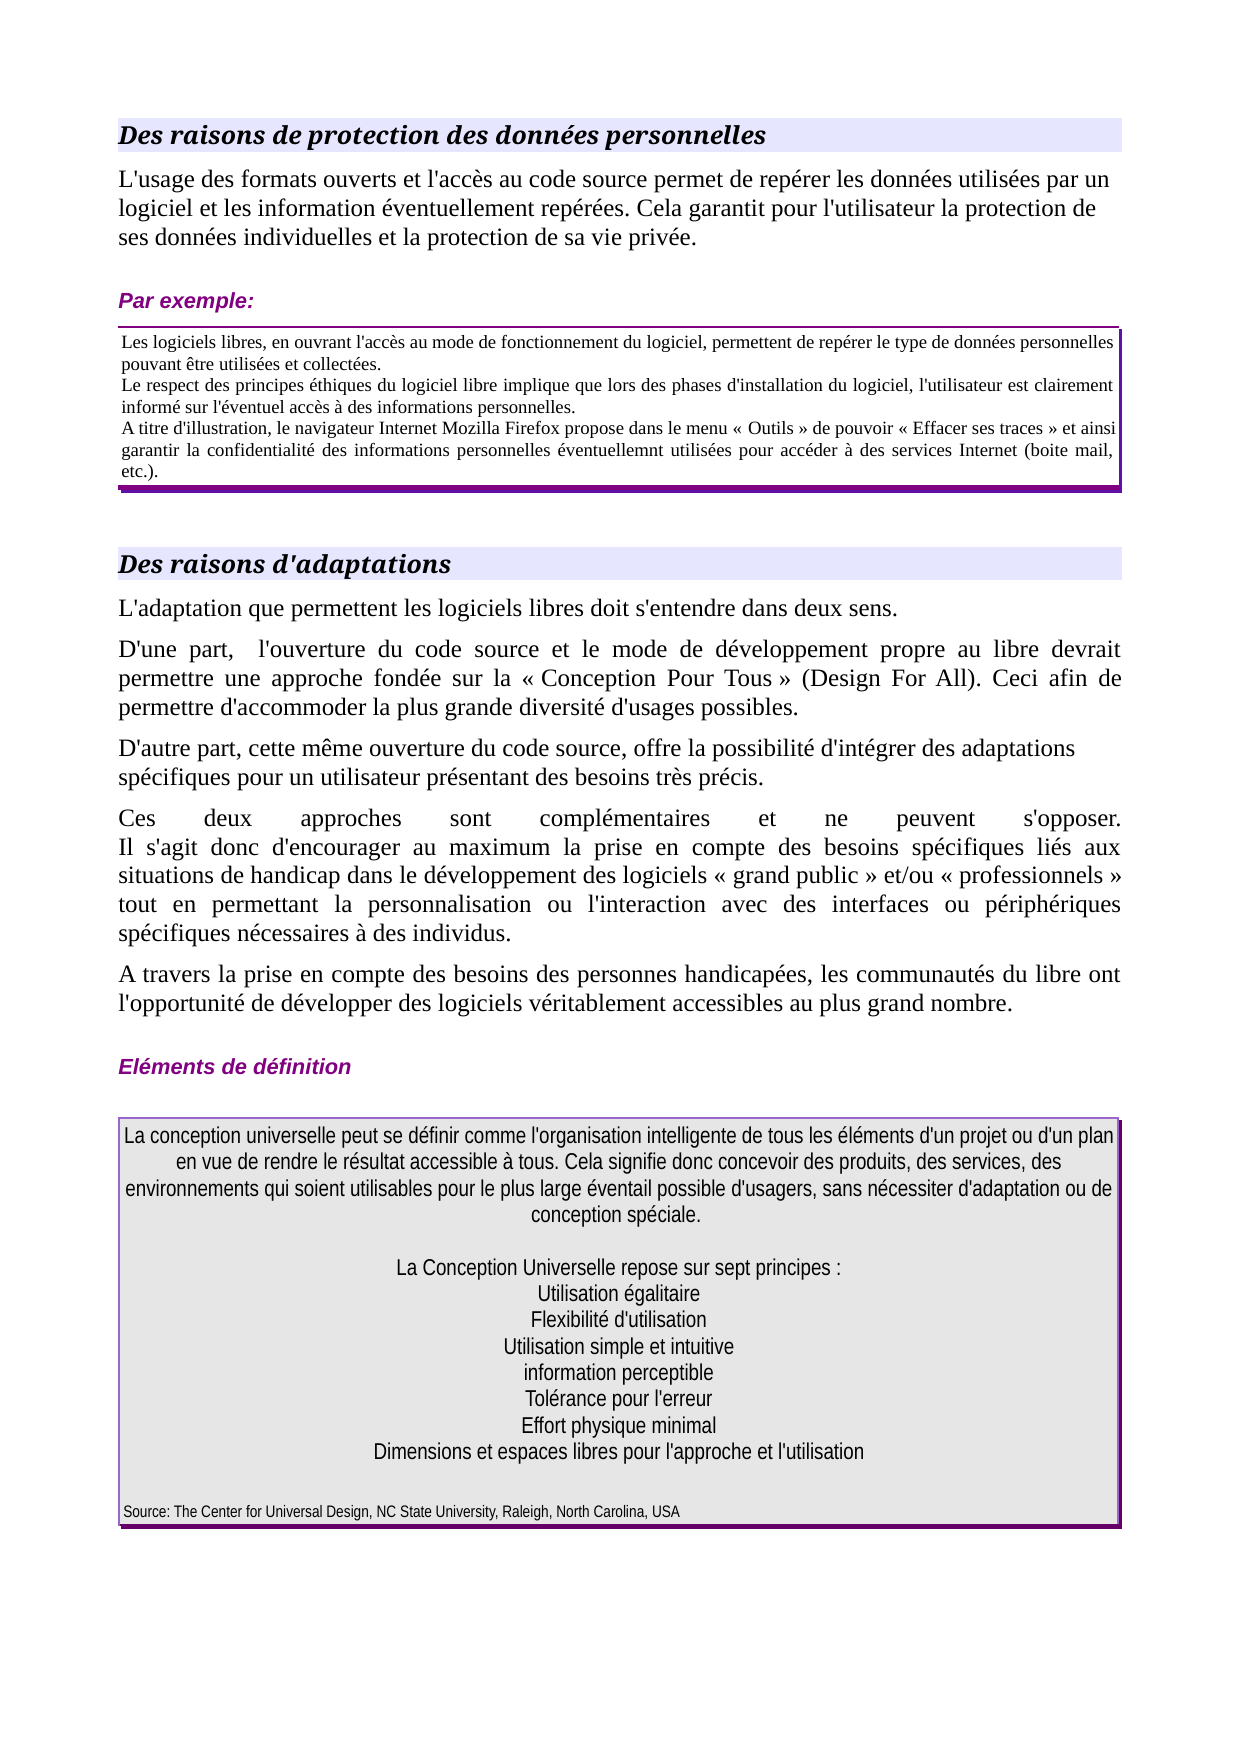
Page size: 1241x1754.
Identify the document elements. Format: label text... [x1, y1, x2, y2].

subtitle Des raisons d'adaptations [118, 547, 1122, 580]
text L'usage des formats ouverts et l'accès au code source permet de repérer les données utilisées par un logiciel et les information éventuellement repérées. Cela garantit pour l'utilisateur la protection de ses données individuelles et la protection de sa vie privée. [118, 164, 1122, 251]
text Le respect des principes éthiques du logiciel libre implique que lors des phases d'installation du logiciel, l'utilisateur est clairement informé sur l'éventuel accès à des informations personnelles. [118, 369, 1119, 412]
text Les logiciels libres, en ouvrant l'accès au mode de fonctionnement du logiciel, permettent de repérer le type de données personnelles pouvant être utilisées et collectées. [118, 328, 1119, 369]
text Ces deux approches sont complémentaires et ne peuvent s'opposer. Il s'agit donc d'encourager au maximum la prise en compte des besoins spécifiques liés aux situations de handicap dans le développement des logiciels « grand public » et/ou « professionnels » tout en permettant la personnalisation ou l'interaction avec des interfaces ou périphériques spécifiques nécessaires à des individus. [118, 803, 1122, 947]
subtitle Eléments de définition [118, 1054, 1122, 1079]
text D'une part, l'ouverture du code source et le mode de développement propre au libre devrait permettre une approche fondée sur la « Conception Pour Tous » (Design For All). Ceci afin de permettre d'accommoder la plus grande diversité d'usages possibles. [118, 634, 1122, 720]
text A titre d'illustration, le navigateur Internet Mozilla Firefox propose dans le menu « Outils » de pouvoir « Effacer ses traces » et ainsi garantir la confidentialité des informations personnelles éventuellemnt utilisées pour accéder à des services Internet (boite mail, etc.). [118, 412, 1119, 485]
text A travers la prise en compte des besoins des personnes handicapées, les communautés du libre ont l'opportunité de développer des logiciels véritablement accessibles au plus grand nombre. [118, 959, 1122, 1017]
subtitle Des raisons de protection des données personnelles [118, 118, 1122, 152]
subtitle Par exemple: [118, 288, 1122, 313]
text La conception universelle peut se définir comme l'organisation intelligente de tous les éléments d'un projet ou d'un plan en vue de rendre le résultat accessible à tous. Cela signifie donc concevoir des produits, des services, des environnements qui soient utilisables pour le plus large éventail possible d'usagers, sans nécessiter d'adaptation ou de conception spéciale. La Conception Universelle repose sur sept principes : Utilisation égalitaire Flexibilité d'utilisation Utilisation simple et intuitive information perceptible Tolérance pour l'erreur Effort physique minimal Dimensions et espaces libres pour l'approche et l'utilisation [120, 1119, 1117, 1464]
text L'adaptation que permettent les logiciels libres doit s'entendre dans deux sens. [118, 593, 1122, 622]
text Source: The Center for Universal Design, NC State University, Raleigh, North Carolina, USA [120, 1497, 1117, 1524]
text D'autre part, cette même ouverture du code source, offre la possibilité d'intégrer des adaptations spécifiques pour un utilisateur présentant des besoins très précis. [118, 733, 1122, 790]
